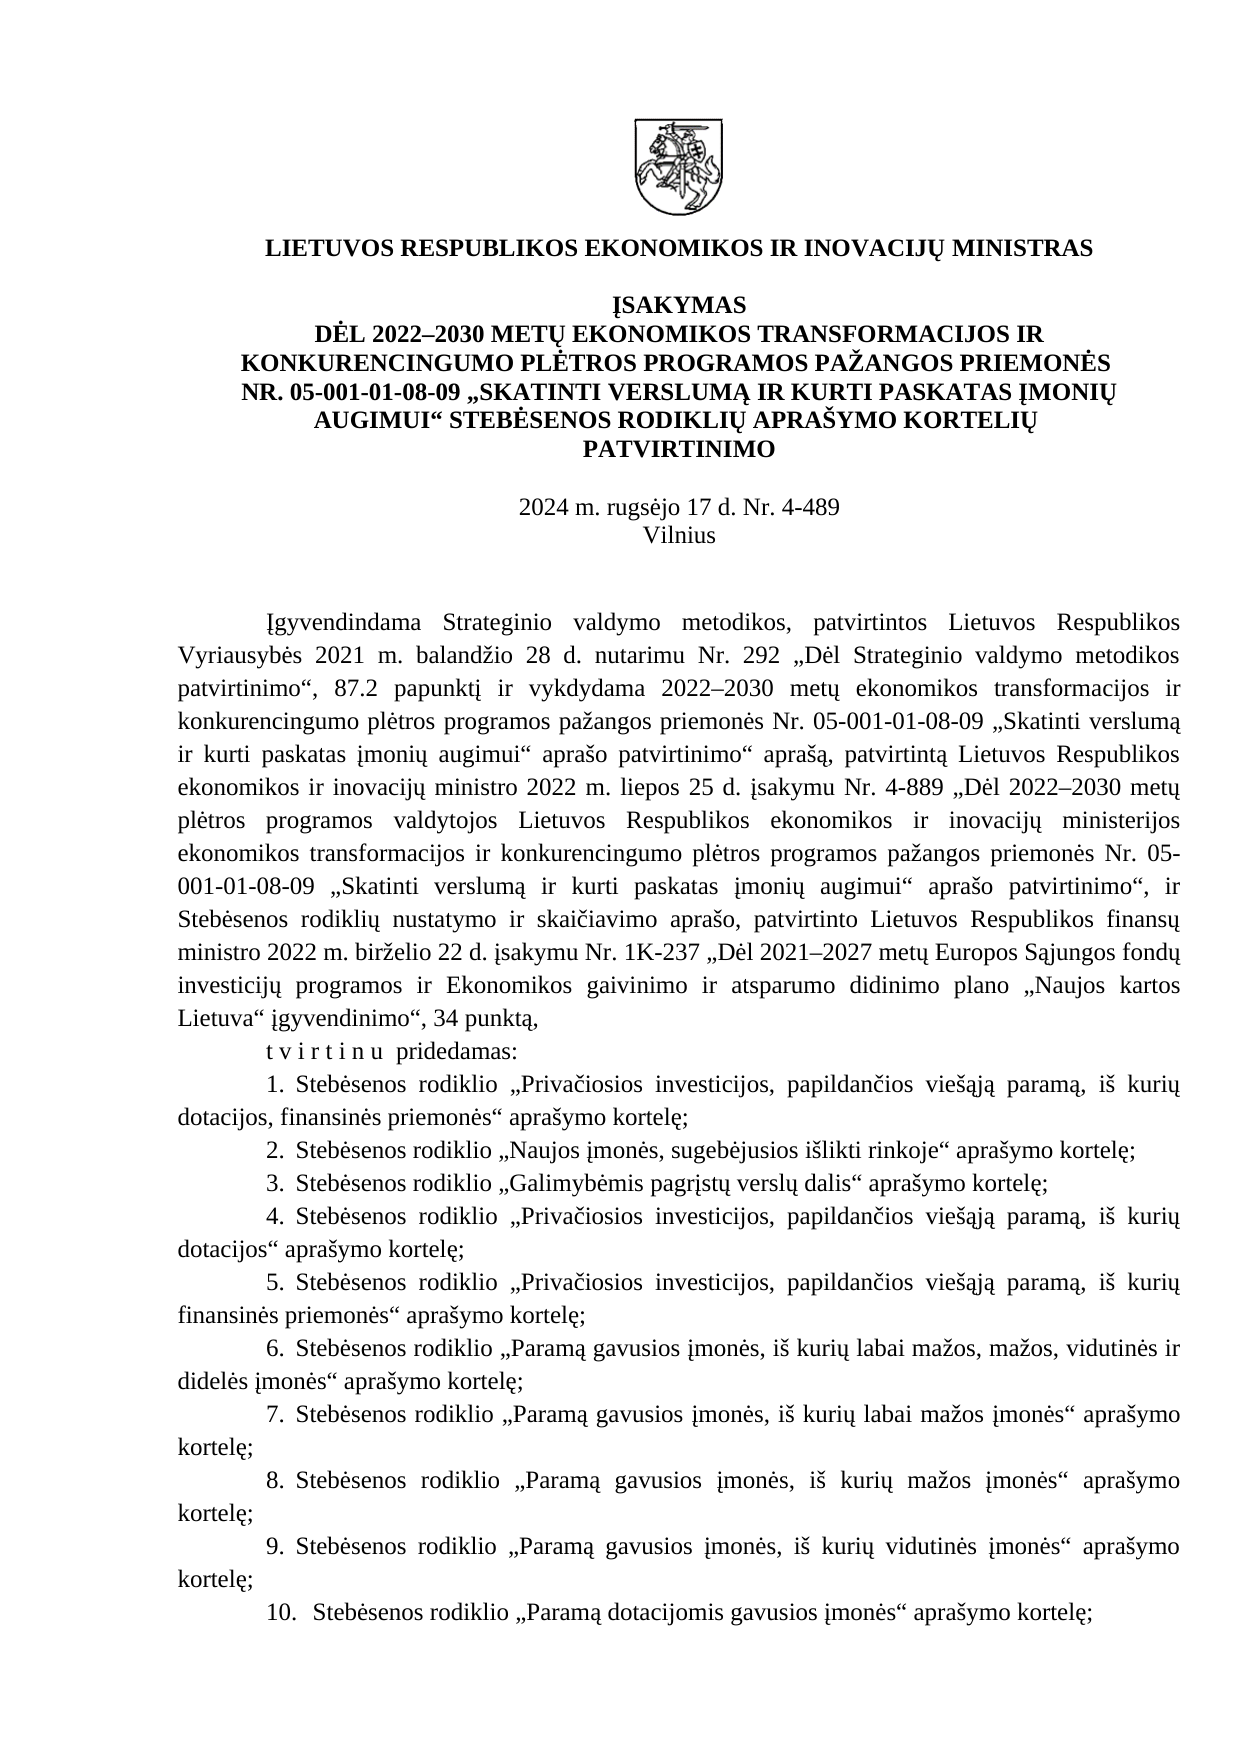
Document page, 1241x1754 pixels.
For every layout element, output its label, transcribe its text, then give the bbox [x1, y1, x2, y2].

text 10. Stebėsenos rodiklio „Paramą dotacijomis gavusios įmonės“ aprašymo kortelę; [177, 1597, 1181, 1626]
text NR. 05-001-01-08-09 „SKATINTI VERSLUMĄ IR KURTI PASKATAS ĮMONIŲ AUGIMUI“ STEBĖSENOS RODIKLIŲ APRAŠYMO KORTELIŲ [177, 377, 1181, 434]
text 2024 m. rugsėjo 17 d. Nr. 4-489 [177, 492, 1181, 520]
text 7. Stebėsenos rodiklio „Paramą gavusios įmonės, iš kurių labai mažos įmonės“ aprašymo kortelę; [177, 1399, 1181, 1461]
text ĮSAKYMAS [177, 290, 1181, 319]
text Vilnius [177, 520, 1181, 549]
text LIETUVOS RESPUBLIKOS Ekonomikos ir inovacijų MINISTRAS [177, 233, 1181, 262]
text Įgyvendindama Strateginio valdymo metodikos, patvirtintos Lietuvos Respublikos Vyriausybės 2021 m. balandžio 28 d. nutarimu Nr. 292 „Dėl Strateginio valdymo metodikos patvirtinimo“, 87.2 papunktį ir vykdydama 2022–2030 metų ekonomikos transformacijos ir konkurencingumo plėtros programos pažangos priemonės Nr. 05-001-01-08-09 „Skatinti verslumą ir kurti paskatas įmonių augimui“ aprašo patvirtinimo“ aprašą, patvirtintą Lietuvos Respublikos ekonomikos ir inovacijų ministro 2022 m. liepos 25 d. įsakymu Nr. 4-889 „Dėl 2022–2030 metų plėtros programos valdytojos Lietuvos Respublikos ekonomikos ir inovacijų ministerijos ekonomikos transformacijos ir konkurencingumo plėtros programos pažangos priemonės Nr. 05-001-01-08-09 „Skatinti verslumą ir kurti paskatas įmonių augimui“ aprašo patvirtinimo“, ir Stebėsenos rodiklių nustatymo ir skaičiavimo aprašo, patvirtinto Lietuvos Respublikos finansų ministro 2022 m. birželio 22 d. įsakymu Nr. 1K-237 „Dėl 2021–2027 metų Europos Sąjungos fondų investicijų programos ir Ekonomikos gaivinimo ir atsparumo didinimo plano „Naujos kartos Lietuva“ įgyvendinimo“, 34 punktą, [177, 607, 1181, 1032]
text tvirtinu pridedamas: [177, 1036, 1181, 1065]
text 2. Stebėsenos rodiklio „Naujos įmonės, sugebėjusios išlikti rinkoje“ aprašymo kortelę; [177, 1135, 1181, 1164]
text 5. Stebėsenos rodiklio „Privačiosios investicijos, papildančios viešąją paramą, iš kurių finansinės priemonės“ aprašymo kortelę; [177, 1267, 1181, 1329]
text 6. Stebėsenos rodiklio „Paramą gavusios įmonės, iš kurių labai mažos, mažos, vidutinės ir didelės įmonės“ aprašymo kortelę; [177, 1333, 1181, 1395]
text PATVIRTINIMO [177, 434, 1181, 463]
text 9. Stebėsenos rodiklio „Paramą gavusios įmonės, iš kurių vidutinės įmonės“ aprašymo kortelę; [177, 1531, 1181, 1593]
text 1. Stebėsenos rodiklio „Privačiosios investicijos, papildančios viešąją paramą, iš kurių dotacijos, finansinės priemonės“ aprašymo kortelę; [177, 1069, 1181, 1131]
text 4. Stebėsenos rodiklio „Privačiosios investicijos, papildančios viešąją paramą, iš kurių dotacijos“ aprašymo kortelę; [177, 1201, 1181, 1263]
text DĖL 2022–2030 METŲ EKONOMIKOS TRANSFORMACIJOS IR KONKURENCINGUMO PLĖTROS PROGRAMOS PAŽANGOS PRIEMONĖS [177, 319, 1181, 377]
text 8. Stebėsenos rodiklio „Paramą gavusios įmonės, iš kurių mažos įmonės“ aprašymo kortelę; [177, 1465, 1181, 1527]
text 3. Stebėsenos rodiklio „Galimybėmis pagrįstų verslų dalis“ aprašymo kortelę; [177, 1168, 1181, 1197]
